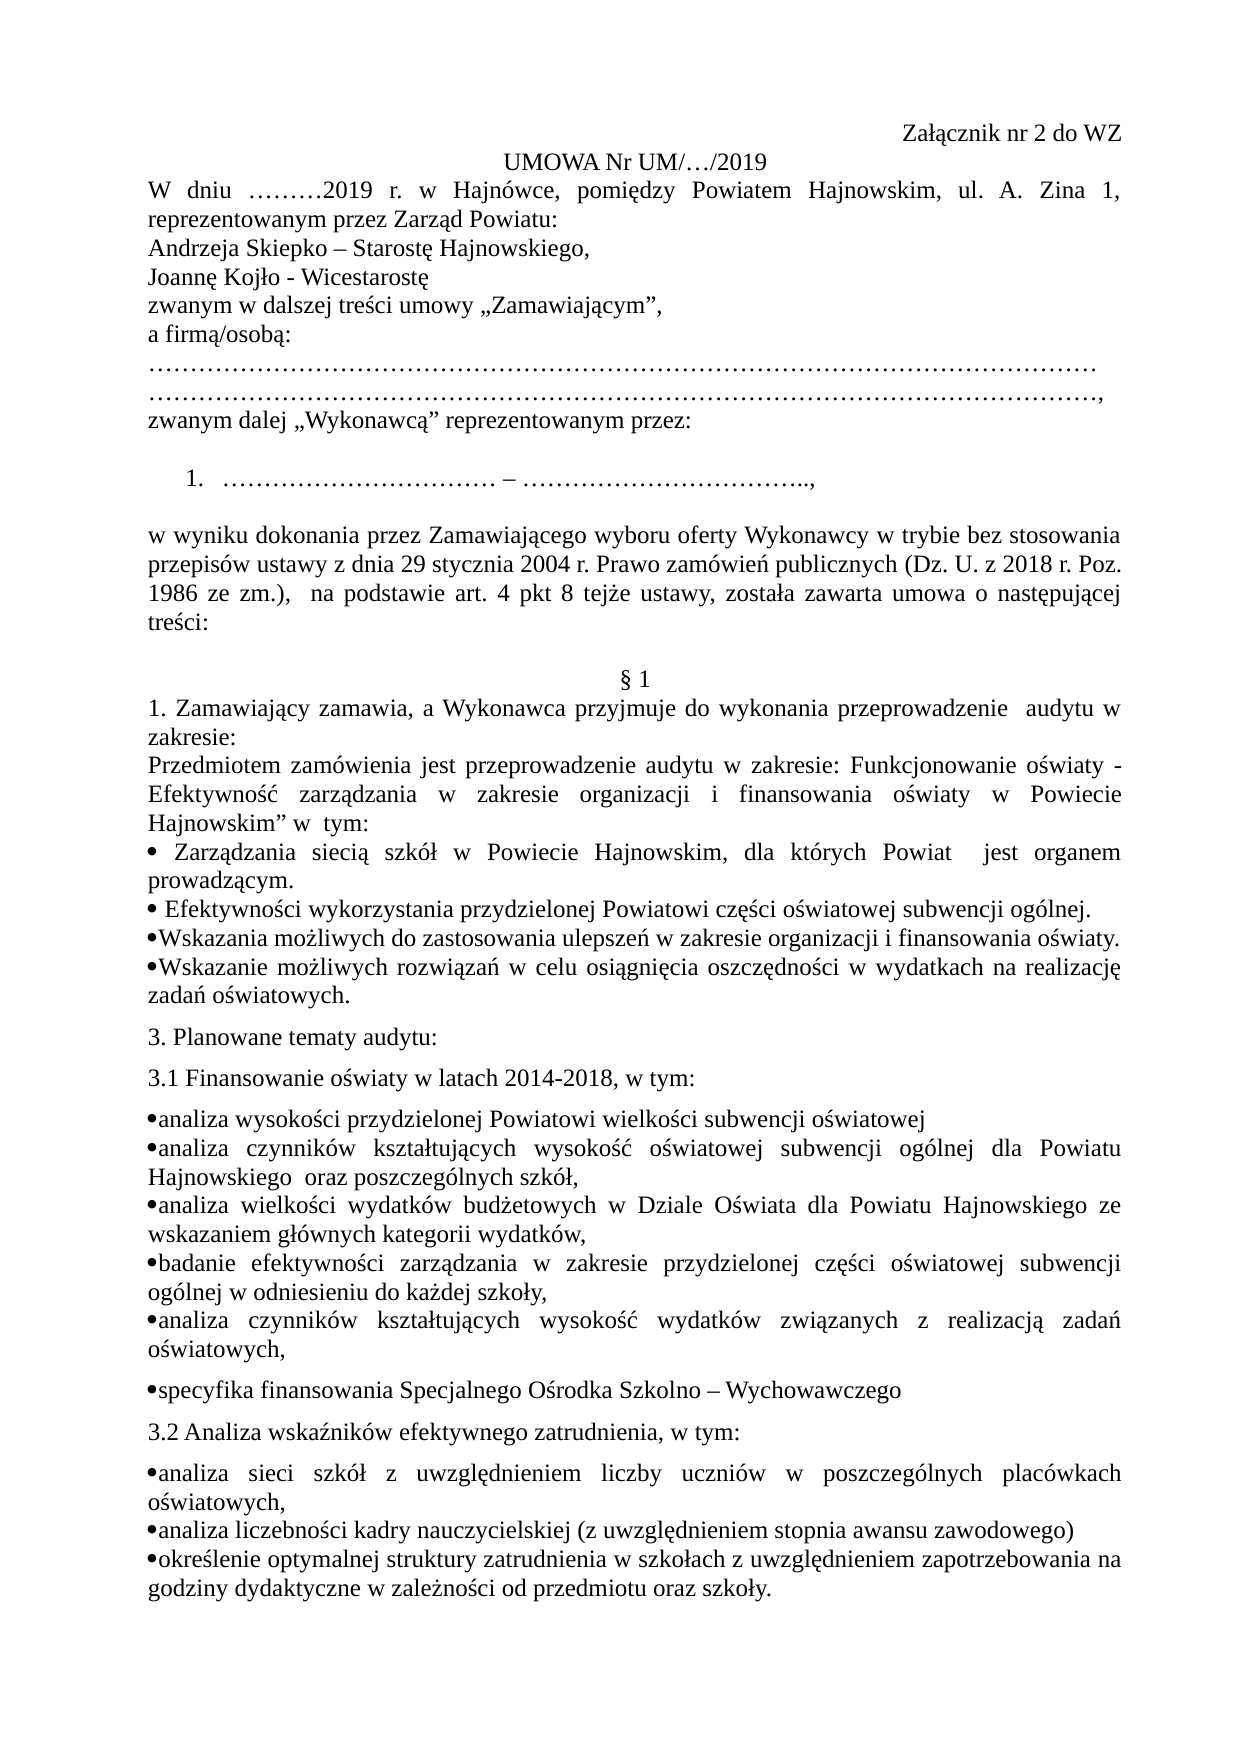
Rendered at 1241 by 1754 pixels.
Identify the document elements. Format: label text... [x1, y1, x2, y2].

list Wskazanie możliwych rozwiązań w celu osiągnięcia oszczędności w wydatkach na realizację zadań oświatowych. [148, 952, 1122, 1009]
list analiza wielkości wydatków budżetowych w Dziale Oświata dla Powiatu Hajnowskiego ze wskazaniem głównych kategorii wydatków, [148, 1191, 1122, 1248]
list Efektywności wykorzystania przydzielonej Powiatowi części oświatowej subwencji ogólnej. [148, 894, 1122, 923]
text Andrzeja Skiepko – Starostę Hajnowskiego, [148, 233, 1122, 262]
text Załącznik nr 2 do WZ [148, 118, 1122, 147]
list analiza sieci szkół z uwzględnieniem liczby uczniów w poszczególnych placówkach oświatowych, [148, 1458, 1122, 1516]
text W dniu ………2019 r. w Hajnówce, pomiędzy Powiatem Hajnowskim, ul. A. Zina 1, reprezentowanym przez Zarząd Powiatu: [148, 176, 1122, 233]
list badanie efektywności zarządzania w zakresie przydzielonej części oświatowej subwencji ogólnej w odniesieniu do każdej szkoły, [148, 1248, 1122, 1306]
list analiza czynników kształtujących wysokość oświatowej subwencji ogólnej dla Powiatu Hajnowskiego oraz poszczególnych szkół, [148, 1133, 1122, 1191]
list analiza wysokości przydzielonej Powiatowi wielkości subwencji oświatowej [148, 1104, 1122, 1133]
list 3. Planowane tematy audytu: [148, 1022, 1122, 1051]
text § 1 [148, 664, 1122, 693]
list 3.1 Finansowanie oświaty w latach 2014-2018, w tym: [148, 1063, 1122, 1092]
list określenie optymalnej struktury zatrudnienia w szkołach z uwzględnieniem zapotrzebowania na godziny dydaktyczne w zależności od przedmiotu oraz szkoły. [148, 1544, 1122, 1602]
text Joannę Kojło - Wicestarostę [148, 262, 1122, 291]
text w wyniku dokonania przez Zamawiającego wyboru oferty Wykonawcy w trybie bez stosowania przepisów ustawy z dnia 29 stycznia 2004 r. Prawo zamówień publicznych (Dz. U. z 2018 r. Poz. 1986 ze zm.), na podstawie art. 4 pkt 8 tejże ustawy, została zawarta umowa o następującej treści: [148, 521, 1122, 636]
text Przedmiotem zamówienia jest przeprowadzenie audytu w zakresie: Funkcjonowanie oświaty - Efektywność zarządzania w zakresie organizacji i finansowania oświaty w Powiecie Hajnowskim” w tym: [148, 751, 1122, 837]
list analiza liczebności kadry nauczycielskiej (z uwzględnieniem stopnia awansu zawodowego) [148, 1516, 1122, 1544]
text a firmą/osobą: [148, 319, 1122, 348]
list 1. Zamawiający zamawia, a Wykonawca przyjmuje do wykonania przeprowadzenie audytu w zakresie: [148, 693, 1122, 751]
list analiza czynników kształtujących wysokość wydatków związanych z realizacją zadań oświatowych, [148, 1306, 1122, 1363]
list 3.2 Analiza wskaźników efektywnego zatrudnienia, w tym: [148, 1417, 1122, 1446]
text zwanym dalej „Wykonawcą” reprezentowanym przez: [148, 406, 1122, 434]
list Wskazania możliwych do zastosowania ulepszeń w zakresie organizacji i finansowania oświaty. [148, 923, 1122, 952]
text UMOWA Nr UM/…/2019 [148, 147, 1122, 176]
list specyfika finansowania Specjalnego Ośrodka Szkolno – Wychowawczego [148, 1376, 1122, 1404]
list …………………………… – …………………………….., [185, 463, 1122, 492]
list Zarządzania siecią szkół w Powiecie Hajnowskim, dla których Powiat jest organem prowadzącym. [148, 837, 1122, 894]
text zwanym w dalszej treści umowy „Zamawiającym”, [148, 291, 1122, 319]
text …………………………………………………………………………………………………………………………………………………………………………………………………………, [148, 348, 1122, 406]
